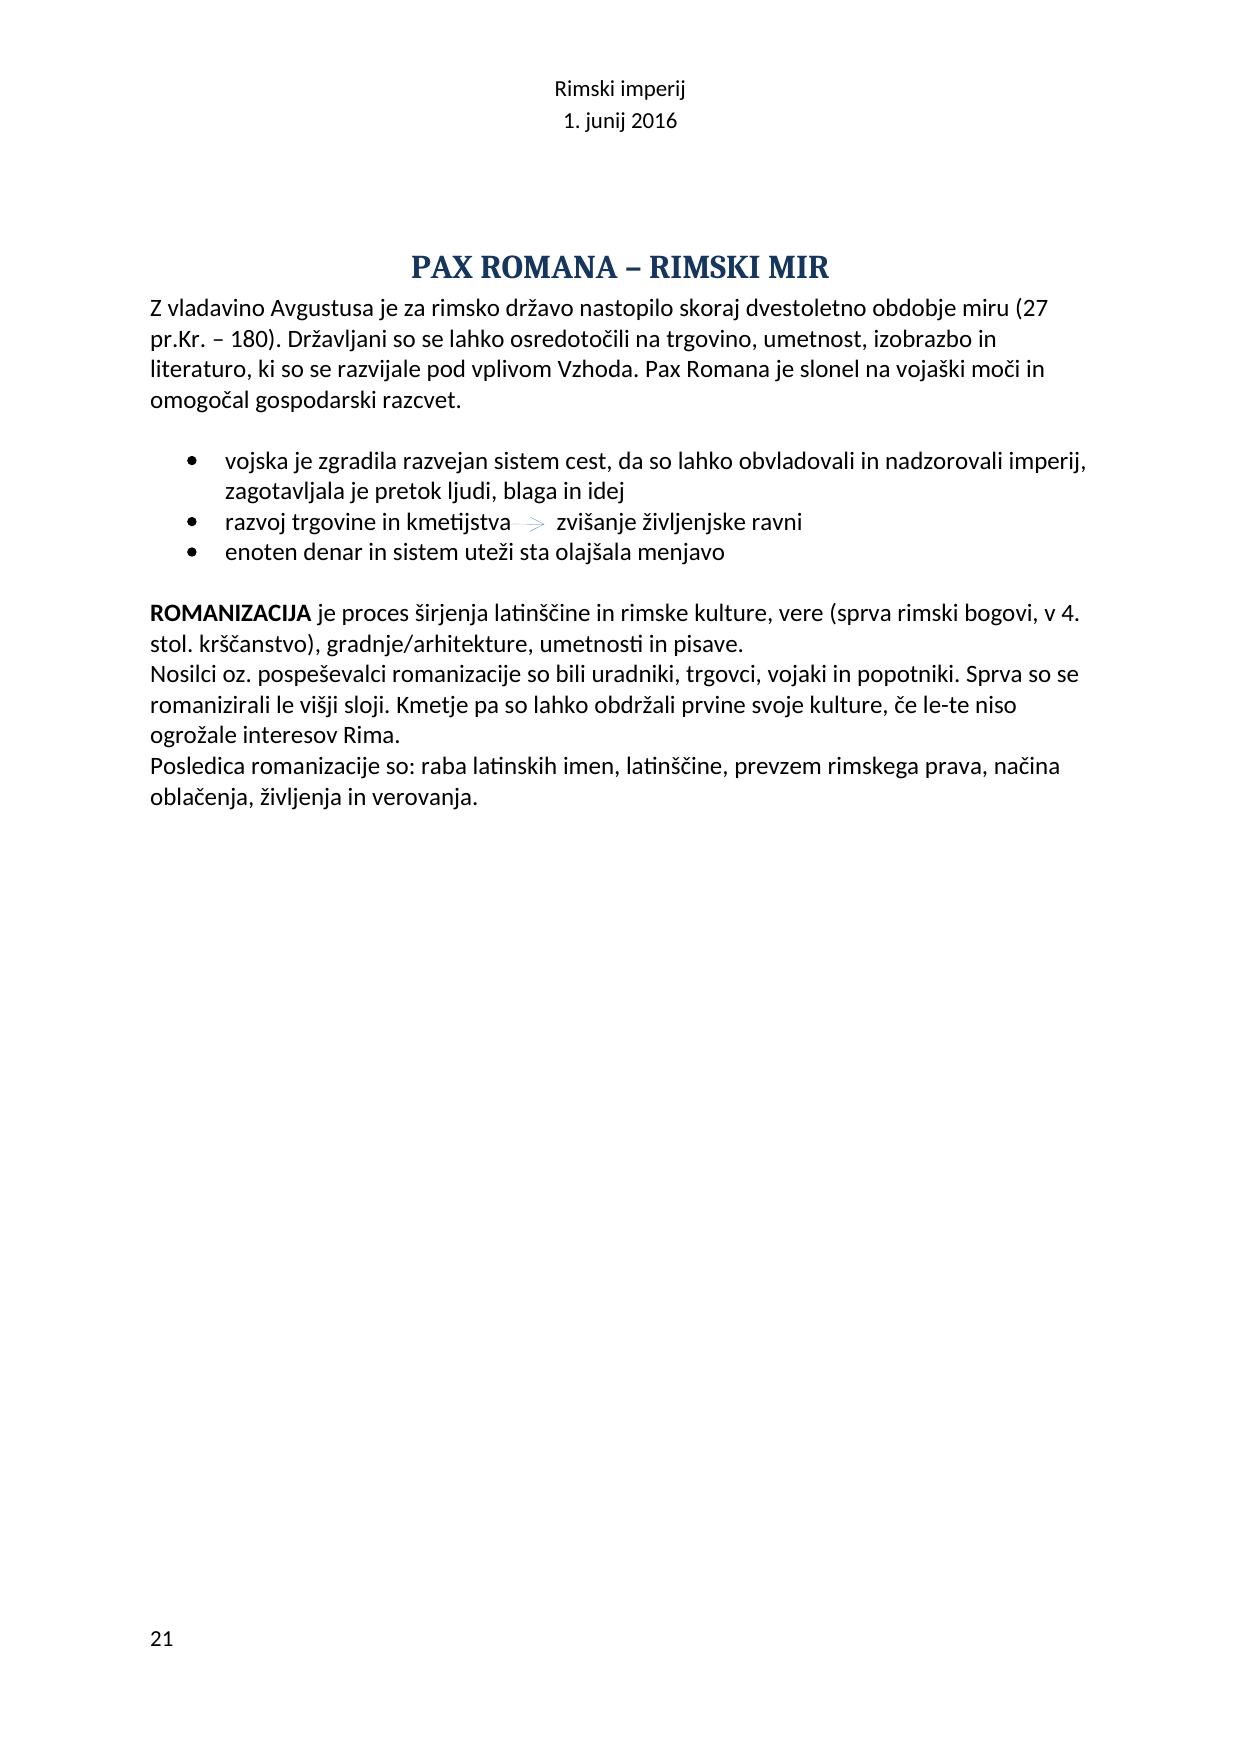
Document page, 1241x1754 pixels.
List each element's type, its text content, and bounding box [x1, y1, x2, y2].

list vojska je zgradila razvejan sistem cest, da so lahko obvladovali in nadzorovali imperij, zagotavljala je pretok ljudi, blaga in idej [187, 445, 1090, 506]
text Z vladavino Avgustusa je za rimsko državo nastopilo skoraj dvestoletno obdobje miru (27 pr.Kr. – 180). Državljani so se lahko osredotočili na trgovino, umetnost, izobrazbo in literaturo, ki so se razvijale pod vplivom Vzhoda. Pax Romana je slonel na vojaški moči in omogočal gospodarski razcvet. [150, 292, 1090, 414]
text Posledica romanizacije so: raba latinskih imen, latinščine, prevzem rimskega prava, načina oblačenja, življenja in verovanja. [150, 750, 1090, 811]
subtitle PAX ROMANA – RIMSKI MIR [150, 248, 1090, 287]
text ROMANIZACIJA je proces širjenja latinščine in rimske kulture, vere (sprva rimski bogovi, v 4. stol. krščanstvo), gradnje/arhitekture, umetnosti in pisave. [150, 598, 1090, 659]
list enoten denar in sistem uteži sta olajšala menjavo [187, 537, 1090, 567]
text Nosilci oz. pospeševalci romanizacije so bili uradniki, trgovci, vojaki in popotniki. Sprva so se romanizirali le višji sloji. Kmetje pa so lahko obdržali prvine svoje kulture, če le-te niso ogrožale interesov Rima. [150, 659, 1090, 750]
list razvoj trgovine in kmetijstva zvišanje življenjske ravni [187, 506, 1090, 537]
